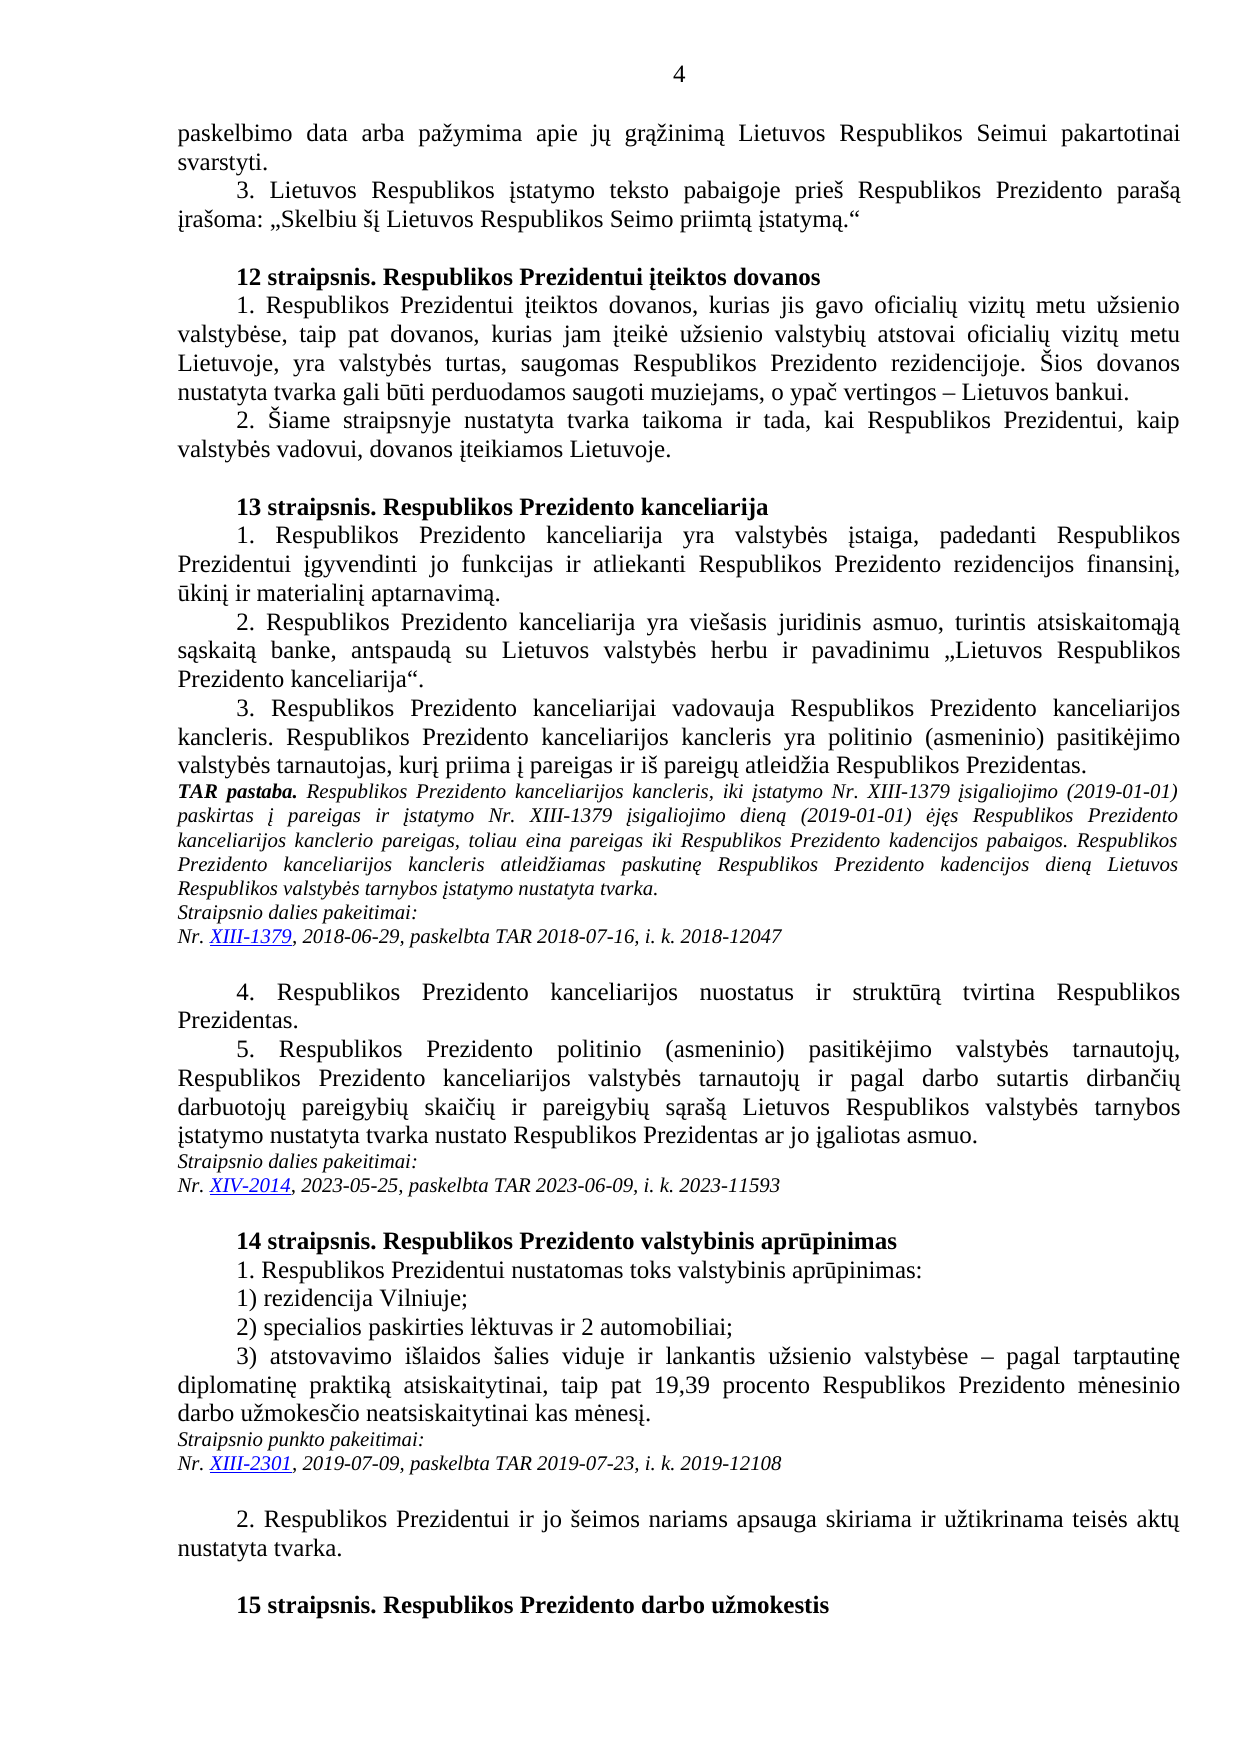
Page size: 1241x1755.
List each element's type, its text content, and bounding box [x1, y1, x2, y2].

text 3. Lietuvos Respublikos įstatymo teksto pabaigoje prieš Respublikos Prezidento parašą įrašoma: „Skelbiu šį Lietuvos Respublikos Seimo priimtą įstatymą.“ [177, 176, 1181, 233]
text Nr. XIII-1379, 2018-06-29, paskelbta TAR 2018-07-16, i. k. 2018-12047 [177, 924, 1181, 948]
text 2) specialios paskirties lėktuvas ir 2 automobiliai; [177, 1312, 1181, 1341]
text TAR pastaba. Respublikos Prezidento kanceliarijos kancleris, iki įstatymo Nr. XIII-1379 įsigaliojimo (2019-01-01) paskirtas į pareigas ir įstatymo Nr. XIII-1379 įsigaliojimo dieną (2019-01-01) ėjęs Respublikos Prezidento kanceliarijos kanclerio pareigas, toliau eina pareigas iki Respublikos Prezidento kadencijos pabaigos. Respublikos Prezidento kanceliarijos kancleris atleidžiamas paskutinę Respublikos Prezidento kadencijos dieną Lietuvos Respublikos valstybės tarnybos įstatymo nustatyta tvarka. [177, 779, 1181, 900]
text 14 straipsnis. Respublikos Prezidento valstybinis aprūpinimas [177, 1226, 1181, 1255]
text 2. Respublikos Prezidentui ir jo šeimos nariams apsauga skiriama ir užtikrinama teisės aktų nustatyta tvarka. [177, 1504, 1181, 1562]
text Straipsnio punkto pakeitimai: [177, 1427, 1181, 1451]
text 3) atstovavimo išlaidos šalies viduje ir lankantis užsienio valstybėse – pagal tarptautinę diplomatinę praktiką atsiskaitytinai, taip pat 19,39 procento Respublikos Prezidento mėnesinio darbo užmokesčio neatsiskaitytinai kas mėnesį. [177, 1341, 1181, 1427]
text Straipsnio dalies pakeitimai: [177, 900, 1181, 924]
text 4. Respublikos Prezidento kanceliarijos nuostatus ir struktūrą tvirtina Respublikos Prezidentas. [177, 977, 1181, 1034]
text 12 straipsnis. Respublikos Prezidentui įteiktos dovanos [177, 262, 1181, 291]
text 2. Respublikos Prezidento kanceliarija yra viešasis juridinis asmuo, turintis atsiskaitomąją sąskaitą banke, antspaudą su Lietuvos valstybės herbu ir pavadinimu „Lietuvos Respublikos Prezidento kanceliarija“. [177, 607, 1181, 693]
text paskelbimo data arba pažymima apie jų grąžinimą Lietuvos Respublikos Seimui pakartotinai svarstyti. [177, 118, 1181, 176]
text Nr. XIV-2014, 2023-05-25, paskelbta TAR 2023-06-09, i. k. 2023-11593 [177, 1173, 1181, 1197]
text 1. Respublikos Prezidentui nustatomas toks valstybinis aprūpinimas: [177, 1255, 1181, 1283]
text 5. Respublikos Prezidento politinio (asmeninio) pasitikėjimo valstybės tarnautojų, Respublikos Prezidento kanceliarijos valstybės tarnautojų ir pagal darbo sutartis dirbančių darbuotojų pareigybių skaičių ir pareigybių sąrašą Lietuvos Respublikos valstybės tarnybos įstatymo nustatyta tvarka nustato Respublikos Prezidentas ar jo įgaliotas asmuo. [177, 1034, 1181, 1149]
text Nr. XIII-2301, 2019-07-09, paskelbta TAR 2019-07-23, i. k. 2019-12108 [177, 1451, 1181, 1475]
text 1) rezidencija Vilniuje; [177, 1283, 1181, 1312]
text 2. Šiame straipsnyje nustatyta tvarka taikoma ir tada, kai Respublikos Prezidentui, kaip valstybės vadovui, dovanos įteikiamos Lietuvoje. [177, 406, 1181, 463]
text 1. Respublikos Prezidento kanceliarija yra valstybės įstaiga, padedanti Respublikos Prezidentui įgyvendinti jo funkcijas ir atliekanti Respublikos Prezidento rezidencijos finansinį, ūkinį ir materialinį aptarnavimą. [177, 521, 1181, 607]
text 13 straipsnis. Respublikos Prezidento kanceliarija [177, 492, 1181, 521]
text 15 straipsnis. Respublikos Prezidento darbo užmokestis [177, 1590, 1181, 1619]
text Straipsnio dalies pakeitimai: [177, 1149, 1181, 1173]
text 1. Respublikos Prezidentui įteiktos dovanos, kurias jis gavo oficialių vizitų metu užsienio valstybėse, taip pat dovanos, kurias jam įteikė užsienio valstybių atstovai oficialių vizitų metu Lietuvoje, yra valstybės turtas, saugomas Respublikos Prezidento rezidencijoje. Šios dovanos nustatyta tvarka gali būti perduodamos saugoti muziejams, o ypač vertingos – Lietuvos bankui. [177, 291, 1181, 406]
text 3. Respublikos Prezidento kanceliarijai vadovauja Respublikos Prezidento kanceliarijos kancleris. Respublikos Prezidento kanceliarijos kancleris yra politinio (asmeninio) pasitikėjimo valstybės tarnautojas, kurį priima į pareigas ir iš pareigų atleidžia Respublikos Prezidentas. [177, 693, 1181, 779]
